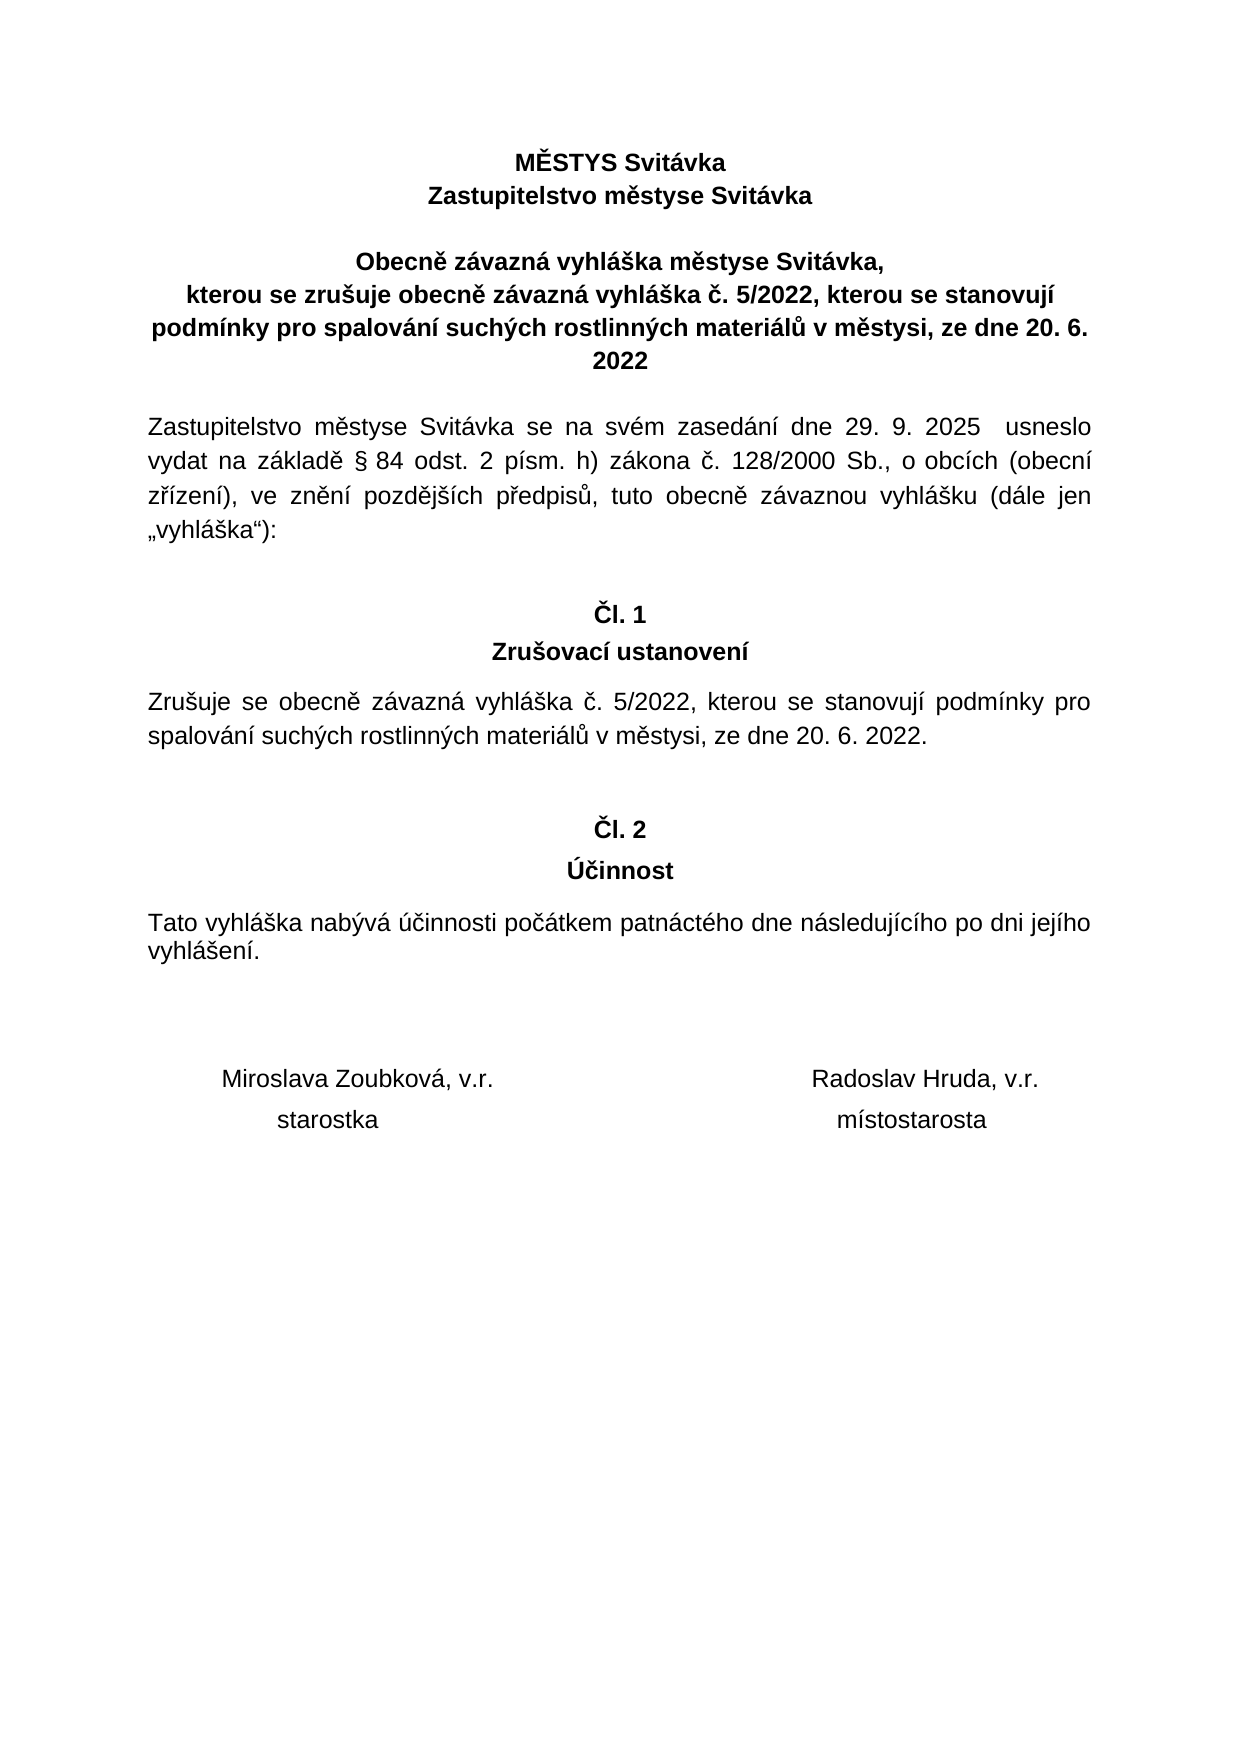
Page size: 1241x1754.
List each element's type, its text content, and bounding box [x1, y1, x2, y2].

text kterou se zrušuje obecně závazná vyhláška č. 5/2022, kterou se stanovují podmínky pro spalování suchých rostlinných materiálů v městysi, ze dne 20. 6. 2022 [148, 280, 1093, 374]
text Čl. 1 [148, 600, 1093, 628]
text Tato vyhláška nabývá účinnosti počátkem patnáctého dne následujícího po dni jejího vyhlášení. [148, 908, 1093, 965]
text Zrušuje se obecně závazná vyhláška č. 5/2022, kterou se stanovují podmínky pro spalování suchých rostlinných materiálů v městysi, ze dne 20. 6. 2022. [148, 687, 1093, 750]
text Zrušovací ustanovení [148, 637, 1093, 666]
text Obecně závazná vyhláška městyse Svitávka, [148, 247, 1093, 275]
text Účinnost [148, 856, 1093, 885]
text Zastupitelstvo městyse Svitávka [148, 181, 1093, 209]
text Zastupitelstvo městyse Svitávka se na svém zasedání dne 29. 9. 2025 usneslo vydat na základě § 84 odst. 2 písm. h) zákona č. 128/2000 Sb., o obcích (obecní zřízení), ve znění pozdějších předpisů, tuto obecně závaznou vyhlášku (dále jen „vyhláška“): [148, 412, 1093, 544]
text starostka [148, 1106, 583, 1134]
text Čl. 2 [148, 815, 1093, 844]
text místostarosta [657, 1106, 1093, 1134]
text MĚSTYS Svitávka [148, 148, 1093, 176]
text Miroslava Zoubková, v.r. Radoslav Hruda, v.r. [148, 1064, 1093, 1093]
